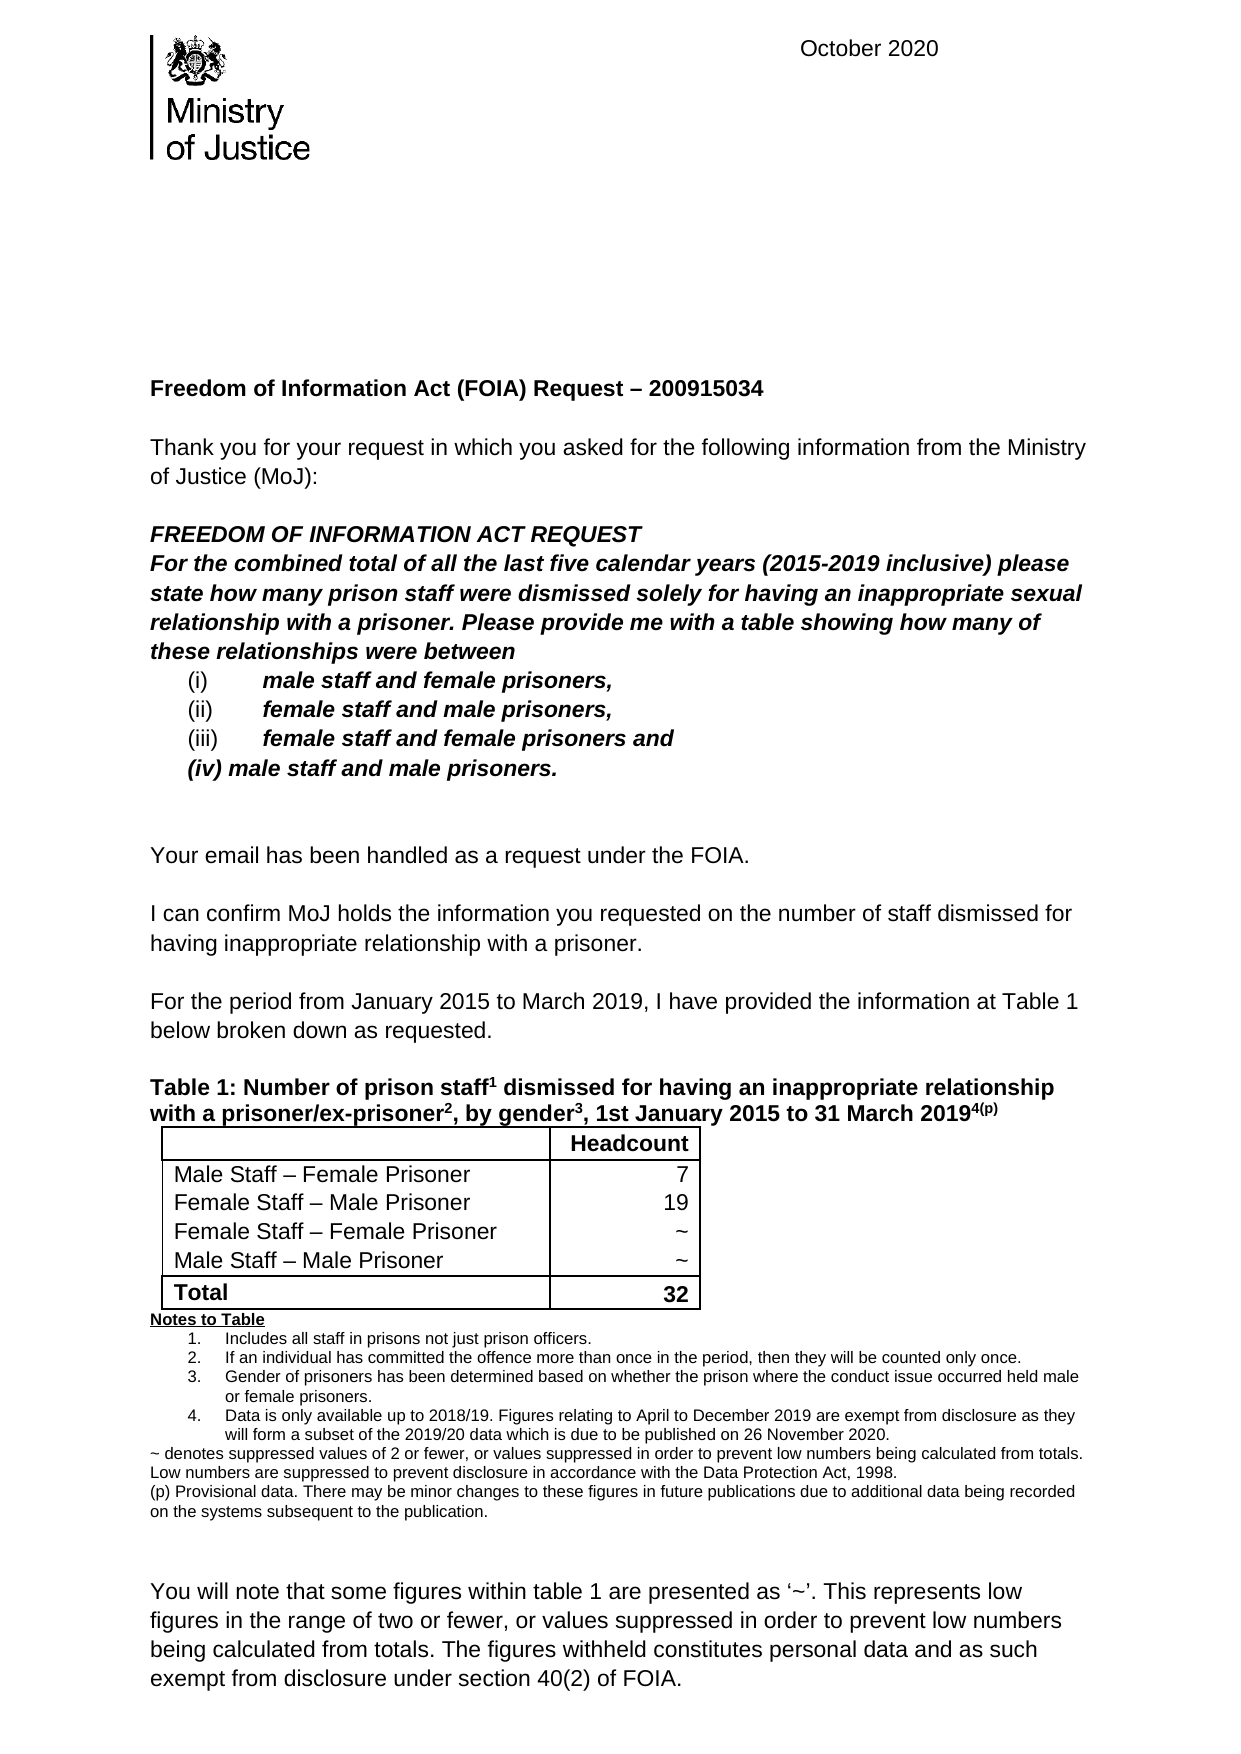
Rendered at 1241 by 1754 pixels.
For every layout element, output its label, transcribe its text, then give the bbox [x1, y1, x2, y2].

text Thank you for your request in which you asked for the following information from the Ministry of Justice (MoJ): [150, 432, 1090, 490]
list female staff and male prisoners, [187, 694, 1090, 723]
list female staff and female prisoners and [187, 723, 1090, 753]
table_header [163, 1128, 549, 1159]
list If an individual has committed the offence more than once in the period, then they will be counted only once. [187, 1348, 1090, 1367]
text (iv) male staff and male prisoners. [187, 753, 1090, 782]
list male staff and female prisoners, [187, 665, 1090, 694]
table_cell 32 [551, 1277, 699, 1308]
table_cell Female Staff – Female Prisoner [163, 1217, 549, 1246]
text You will note that some figures within table 1 are presented as ‘~’. This represents low figures in the range of two or fewer, or values suppressed in order to prevent low numbers being calculated from totals. The figures withheld constitutes personal data and as such exempt from disclosure under section 40(2) of FOIA. [150, 1576, 1090, 1693]
text ~ denotes suppressed values of 2 or fewer, or values suppressed in order to prevent low numbers being calculated from totals. Low numbers are suppressed to prevent disclosure in accordance with the Data Protection Act, 1998. [150, 1444, 1090, 1482]
table_header October 2020 [800, 35, 1124, 344]
table_cell Male Staff – Male Prisoner [163, 1246, 549, 1275]
text Your email has been handled as a request under the FOIA. [150, 840, 1090, 869]
text I can confirm MoJ holds the information you requested on the number of staff dismissed for having inappropriate relationship with a prisoner. [150, 898, 1090, 957]
table_header [185, 71, 194, 81]
text For the combined total of all the last five calendar years (2015-2019 inclusive) please state how many prison staff were dismissed solely for having an inappropriate sexual relationship with a prisoner. Please provide me with a table showing how many of these relationships were between [150, 548, 1090, 665]
table_header [180, 60, 186, 70]
table_header [204, 60, 212, 70]
text Table 1: Number of prison staff1 dismissed for having an inappropriate relationship with a prisoner/ex-prisoner2, by gender3, 1st January 2015 to 31 March 20194(p) [150, 1073, 1090, 1126]
text Notes to Table [150, 1310, 1090, 1329]
text (p) Provisional data. There may be minor changes to these figures in future publications due to additional data being recorded on the systems subsequent to the publication. [150, 1482, 1090, 1521]
table_cell Female Staff – Male Prisoner [163, 1188, 549, 1217]
table_header Headcount [551, 1128, 699, 1159]
list Gender of prisoners has been determined based on whether the prison where the conduct issue occurred held male or female prisoners. [187, 1367, 1090, 1406]
table_cell 7 [551, 1161, 699, 1188]
table_header [172, 68, 184, 78]
list Data is only available up to 2018/19. Figures relating to April to December 2019 are exempt from disclosure as they will form a subset of the 2019/20 data which is due to be published on 26 November 2020. [187, 1406, 1090, 1444]
table_cell 19 [551, 1188, 699, 1217]
table_cell ~ [551, 1246, 699, 1275]
text FREEDOM OF INFORMATION ACT REQUEST [150, 519, 1090, 548]
table_header [150, 35, 800, 344]
list Includes all staff in prisons not just prison officers. [187, 1329, 1090, 1348]
table_cell Total [163, 1277, 549, 1308]
table_header [207, 66, 218, 78]
text For the period from January 2015 to March 2019, I have provided the information at Table 1 below broken down as requested. [150, 986, 1090, 1044]
table_cell ~ [551, 1217, 699, 1246]
table_cell Male Staff – Female Prisoner [163, 1161, 549, 1188]
text Freedom of Information Act (FOIA) Request – 200915034 [150, 373, 1090, 403]
